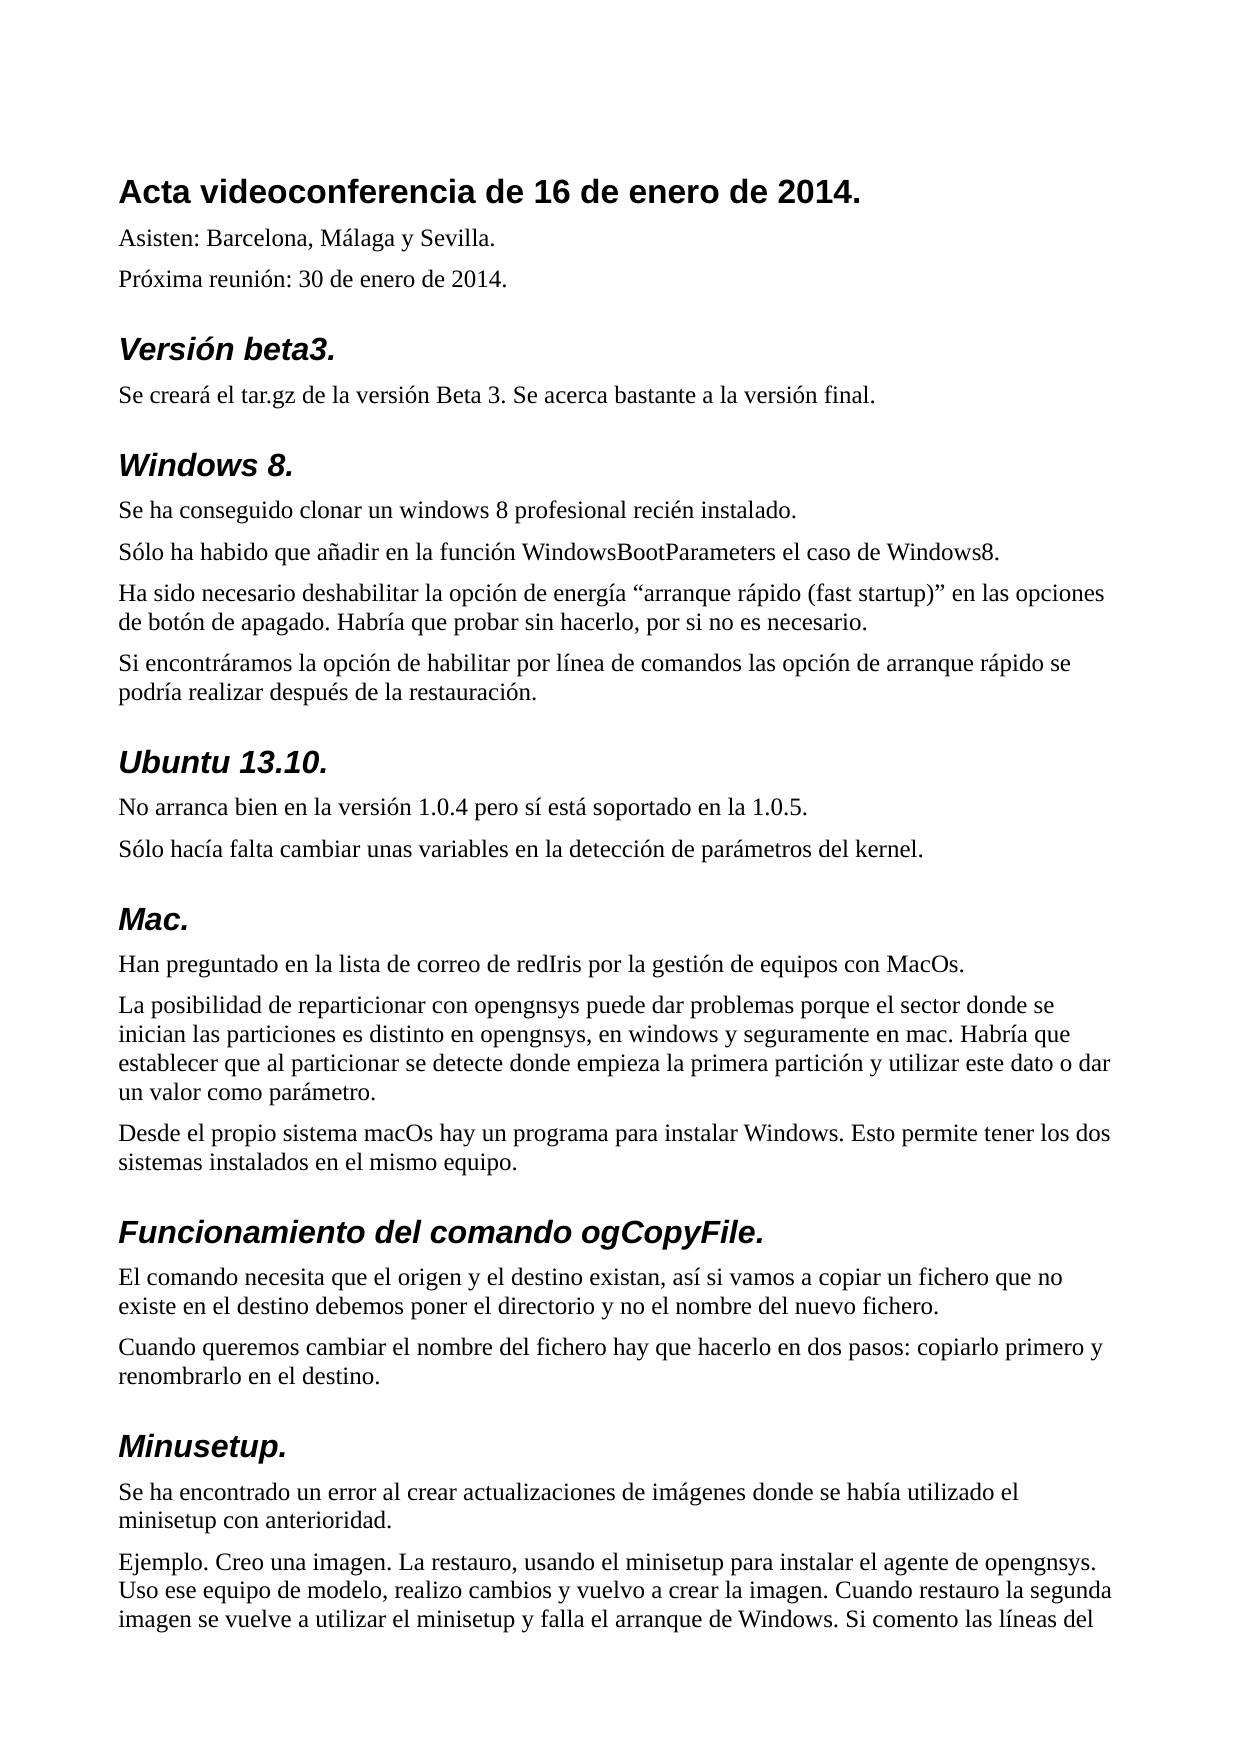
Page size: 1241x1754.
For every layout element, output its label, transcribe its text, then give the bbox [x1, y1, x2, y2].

text Sólo hacía falta cambiar unas variables en la detección de parámetros del kernel. [118, 834, 1122, 862]
text Cuando queremos cambiar el nombre del fichero hay que hacerlo en dos pasos: copiarlo primero y renombrarlo en el destino. [118, 1332, 1122, 1390]
subtitle Minusetup. [118, 1427, 1122, 1464]
text Próxima reunión: 30 de enero de 2014. [118, 264, 1122, 293]
text No arranca bien en la versión 1.0.4 pero sí está soportado en la 1.0.5. [118, 792, 1122, 821]
subtitle Acta videoconferencia de 16 de enero de 2014. [118, 172, 1122, 211]
text Se creará el tar.gz de la versión Beta 3. Se acerca bastante a la versión final. [118, 380, 1122, 409]
text Sólo ha habido que añadir en la función WindowsBootParameters el caso de Windows8. [118, 537, 1122, 566]
text Ejemplo. Creo una imagen. La restauro, usando el minisetup para instalar el agente de opengnsys. Uso ese equipo de modelo, realizo cambios y vuelvo a crear la imagen. Cuando restauro la segunda imagen se vuelve a utilizar el minisetup y falla el arranque de Windows. Si comento las líneas del [118, 1547, 1122, 1633]
subtitle Funcionamiento del comando ogCopyFile. [118, 1213, 1122, 1250]
text Se ha conseguido clonar un windows 8 profesional recién instalado. [118, 496, 1122, 524]
text Ha sido necesario deshabilitar la opción de energía “arranque rápido (fast startup)” en las opciones de botón de apagado. Habría que probar sin hacerlo, por si no es necesario. [118, 578, 1122, 636]
text Se ha encontrado un error al crear actualizaciones de imágenes donde se había utilizado el minisetup con anterioridad. [118, 1477, 1122, 1534]
subtitle Ubuntu 13.10. [118, 743, 1122, 780]
subtitle Windows 8. [118, 446, 1122, 483]
subtitle Versión beta3. [118, 331, 1122, 367]
text El comando necesita que el origen y el destino existan, así si vamos a copiar un fichero que no existe en el destino debemos poner el directorio y no el nombre del nuevo fichero. [118, 1262, 1122, 1320]
text La posibilidad de reparticionar con opengnsys puede dar problemas porque el sector donde se inician las particiones es distinto en opengnsys, en windows y seguramente en mac. Habría que establecer que al particionar se detecte donde empieza la primera partición y utilizar este dato o dar un valor como parámetro. [118, 991, 1122, 1106]
subtitle Mac. [118, 900, 1122, 937]
text Han preguntado en la lista de correo de redIris por la gestión de equipos con MacOs. [118, 949, 1122, 978]
text Desde el propio sistema macOs hay un programa para instalar Windows. Esto permite tener los dos sistemas instalados en el mismo equipo. [118, 1118, 1122, 1176]
text Si encontráramos la opción de habilitar por línea de comandos las opción de arranque rápido se podría realizar después de la restauración. [118, 648, 1122, 706]
text Asisten: Barcelona, Málaga y Sevilla. [118, 223, 1122, 252]
